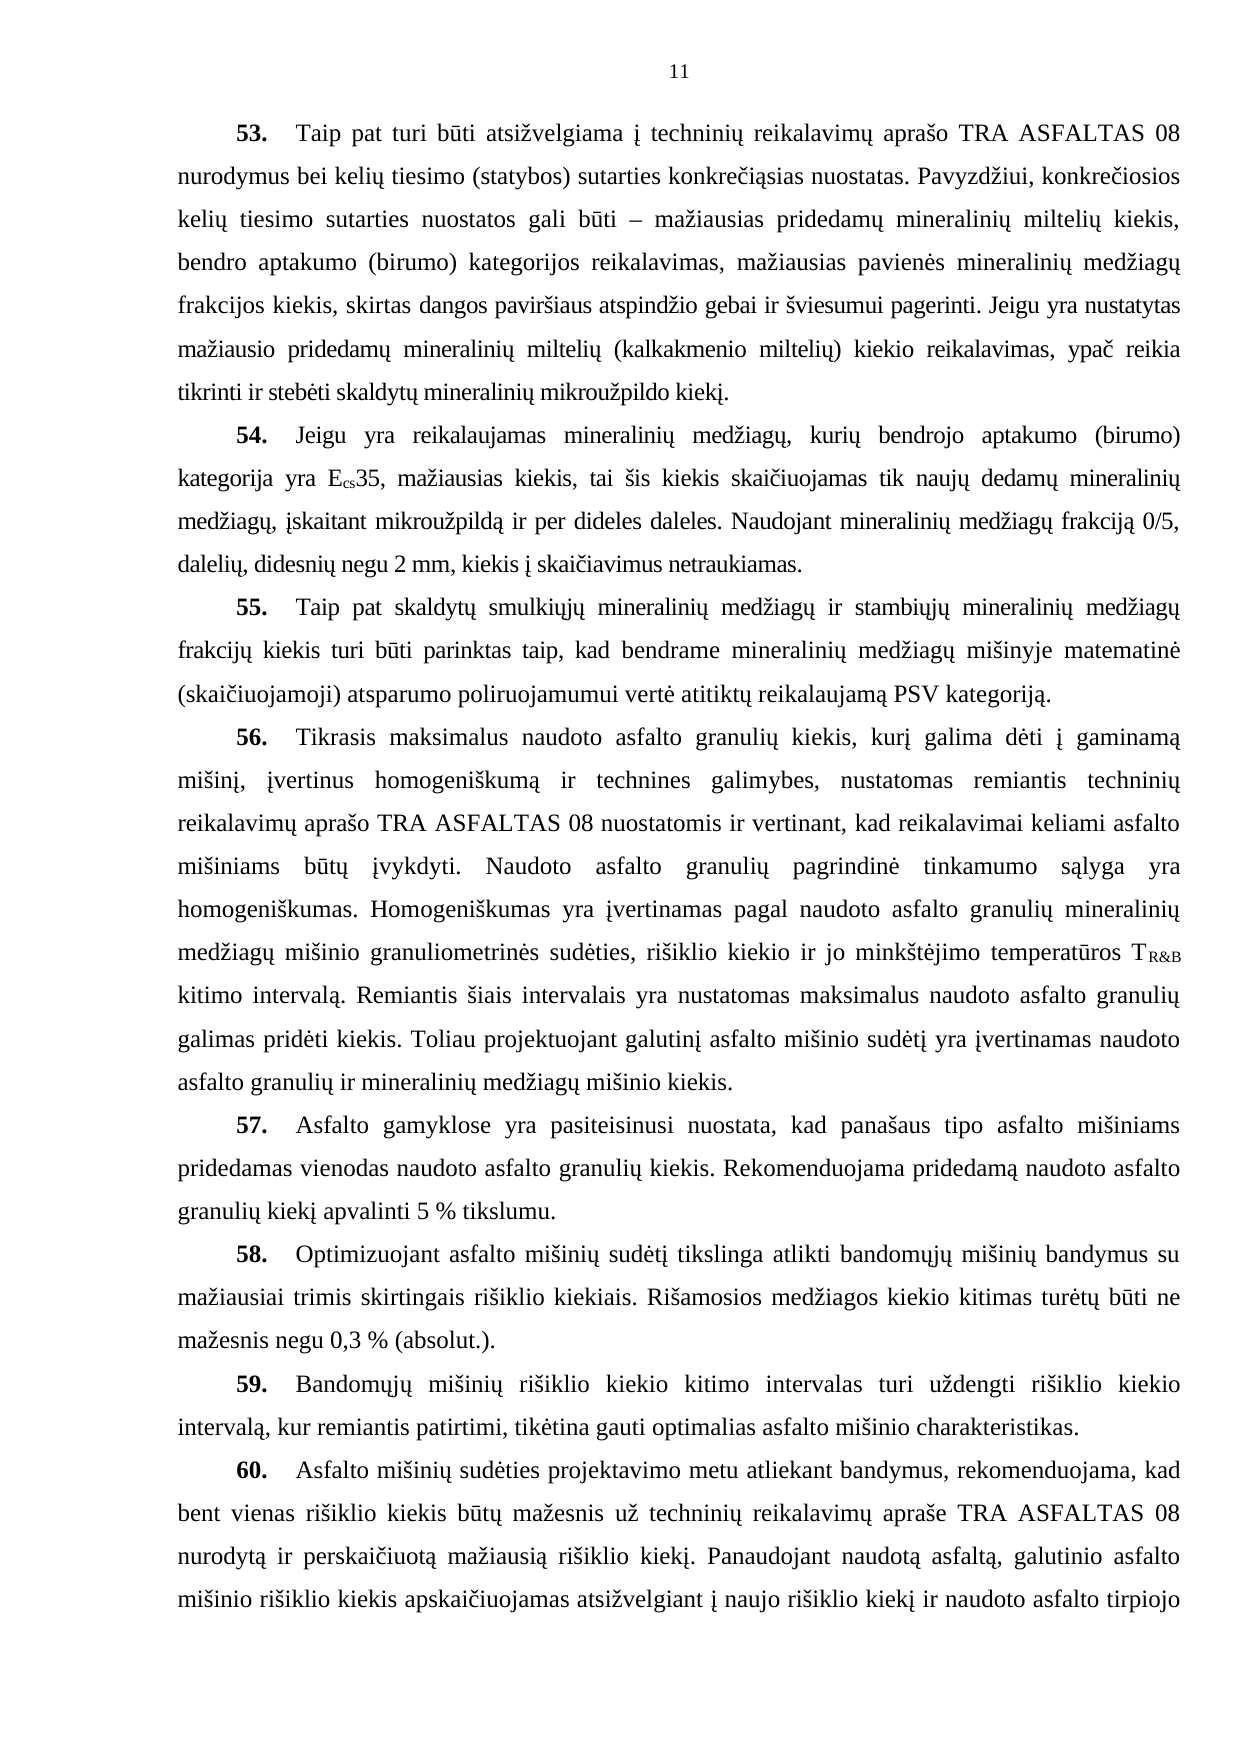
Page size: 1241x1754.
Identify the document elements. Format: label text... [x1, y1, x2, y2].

text 54. Jeigu yra reikalaujamas mineralinių medžiagų, kurių bendrojo aptakumo (birumo) kategorija yra Ecs35, mažiausias kiekis, tai šis kiekis skaičiuojamas tik naujų dedamų mineralinių medžiagų, įskaitant mikroužpildą ir per dideles daleles. Naudojant mineralinių medžiagų frakciją 0/5, dalelių, didesnių negu 2 mm, kiekis į skaičiavimus netraukiamas. [177, 420, 1181, 578]
text 57. Asfalto gamyklose yra pasiteisinusi nuostata, kad panašaus tipo asfalto mišiniams pridedamas vienodas naudoto asfalto granulių kiekis. Rekomenduojama pridedamą naudoto asfalto granulių kiekį apvalinti 5 % tikslumu. [177, 1110, 1181, 1225]
text 58. Optimizuojant asfalto mišinių sudėtį tikslinga atlikti bandomųjų mišinių bandymus su mažiausiai trimis skirtingais rišiklio kiekiais. Rišamosios medžiagos kiekio kitimas turėtų būti ne mažesnis negu 0,3 % (absolut.). [177, 1239, 1181, 1354]
text 59. Bandomųjų mišinių rišiklio kiekio kitimo intervalas turi uždengti rišiklio kiekio intervalą, kur remiantis patirtimi, tikėtina gauti optimalias asfalto mišinio charakteristikas. [177, 1369, 1181, 1441]
text 55. Taip pat skaldytų smulkiųjų mineralinių medžiagų ir stambiųjų mineralinių medžiagų frakcijų kiekis turi būti parinktas taip, kad bendrame mineralinių medžiagų mišinyje matematinė (skaičiuojamoji) atsparumo poliruojamumui vertė atitiktų reikalaujamą PSV kategoriją. [177, 592, 1181, 707]
text 53. Taip pat turi būti atsižvelgiama į techninių reikalavimų aprašo TRA ASFALTAS 08 nurodymus bei kelių tiesimo (statybos) sutarties konkrečiąsias nuostatas. Pavyzdžiui, konkrečiosios kelių tiesimo sutarties nuostatos gali būti – mažiausias pridedamų mineralinių miltelių kiekis, bendro aptakumo (birumo) kategorijos reikalavimas, mažiausias pavienės mineralinių medžiagų frakcijos kiekis, skirtas dangos paviršiaus atspindžio gebai ir šviesumui pagerinti. Jeigu yra nustatytas mažiausio pridedamų mineralinių miltelių (kalkakmenio miltelių) kiekio reikalavimas, ypač reikia tikrinti ir stebėti skaldytų mineralinių mikroužpildo kiekį. [177, 118, 1181, 406]
text 56. Tikrasis maksimalus naudoto asfalto granulių kiekis, kurį galima dėti į gaminamą mišinį, įvertinus homogeniškumą ir technines galimybes, nustatomas remiantis techninių reikalavimų aprašo TRA ASFALTAS 08 nuostatomis ir vertinant, kad reikalavimai keliami asfalto mišiniams būtų įvykdyti. Naudoto asfalto granulių pagrindinė tinkamumo sąlyga yra homogeniškumas. Homogeniškumas yra įvertinamas pagal naudoto asfalto granulių mineralinių medžiagų mišinio granuliometrinės sudėties, rišiklio kiekio ir jo minkštėjimo temperatūros TR&B kitimo intervalą. Remiantis šiais intervalais yra nustatomas maksimalus naudoto asfalto granulių galimas pridėti kiekis. Toliau projektuojant galutinį asfalto mišinio sudėtį yra įvertinamas naudoto asfalto granulių ir mineralinių medžiagų mišinio kiekis. [177, 722, 1181, 1096]
text 60. Asfalto mišinių sudėties projektavimo metu atliekant bandymus, rekomenduojama, kad bent vienas rišiklio kiekis būtų mažesnis už techninių reikalavimų apraše TRA ASFALTAS 08 nurodytą ir perskaičiuotą mažiausią rišiklio kiekį. Panaudojant naudotą asfaltą, galutinio asfalto mišinio rišiklio kiekis apskaičiuojamas atsižvelgiant į naujo rišiklio kiekį ir naudoto asfalto tirpiojo [177, 1455, 1181, 1613]
